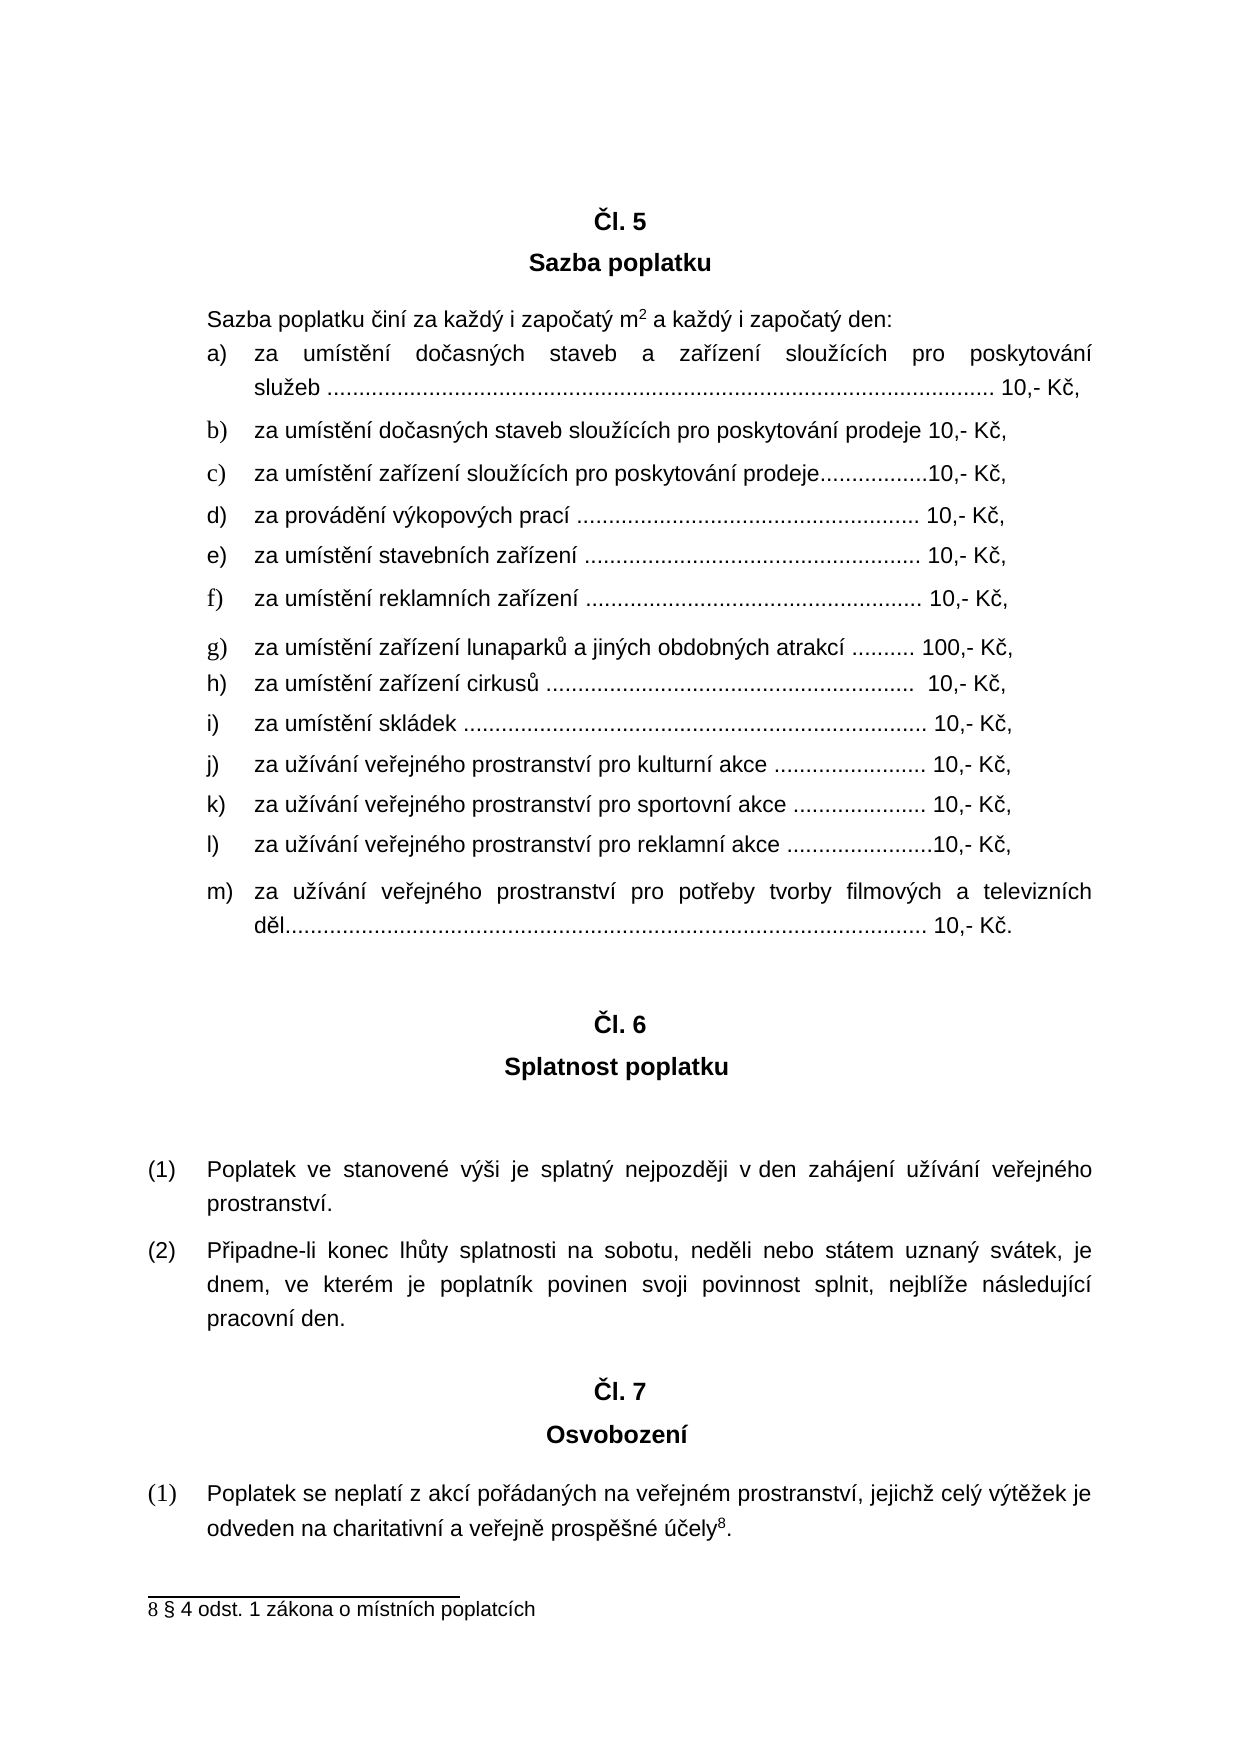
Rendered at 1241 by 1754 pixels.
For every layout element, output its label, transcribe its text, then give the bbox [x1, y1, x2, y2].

list za umístění zařízení lunaparků a jiných obdobných atrakcí .......... 100,- Kč, [207, 632, 1093, 661]
list za umístění skládek ......................................................................... 10,- Kč, [207, 710, 1093, 736]
text Sazba poplatku činí za každý i započatý m2 a každý i započatý den: [207, 306, 1093, 332]
text Osvobození [148, 1420, 1093, 1449]
list za umístění zařízení cirkusů .......................................................... 10,- Kč, [207, 670, 1093, 696]
list za užívání veřejného prostranství pro potřeby tvorby filmových a televizních děl..................................................................................................... 10,- Kč. [207, 878, 1093, 938]
list § 4 odst. 1 zákona o místních poplatcích [148, 1597, 1093, 1621]
list Připadne-li konec lhůty splatnosti na sobotu, neděli nebo státem uznaný svátek, je dnem, ve kterém je poplatník povinen svoji povinnost splnit, nejblíže následující pracovní den. [148, 1237, 1093, 1332]
list Poplatek ve stanovené výši je splatný nejpozději v den zahájení užívání veřejného prostranství. [148, 1156, 1093, 1217]
list za umístění reklamních zařízení ..................................................... 10,- Kč, [207, 583, 1093, 611]
list za umístění dočasných staveb sloužících pro poskytování prodeje 10,- Kč, [207, 415, 1093, 443]
list za umístění dočasných staveb a zařízení sloužících pro poskytování služeb ......................................................................................................... 10,- Kč, [207, 340, 1093, 401]
text Sazba poplatku [148, 248, 1093, 277]
text Čl. 7 [148, 1377, 1093, 1406]
list za užívání veřejného prostranství pro reklamní akce .......................10,- Kč, [207, 831, 1093, 858]
list za užívání veřejného prostranství pro sportovní akce ..................... 10,- Kč, [207, 791, 1093, 817]
list za umístění zařízení sloužících pro poskytování prodeje.................10,- Kč, [207, 458, 1093, 487]
list za užívání veřejného prostranství pro kulturní akce ........................ 10,- Kč, [207, 751, 1093, 777]
text Splatnost poplatku [148, 1051, 1093, 1080]
list Poplatek se neplatí z akcí pořádaných na veřejném prostranství, jejichž celý výtěžek je odveden na charitativní a veřejně prospěšné účely. [148, 1478, 1093, 1541]
list za umístění stavebních zařízení ..................................................... 10,- Kč, [207, 542, 1093, 568]
text Čl. 5 [148, 207, 1093, 236]
text Čl. 6 [148, 1010, 1093, 1039]
list za provádění výkopových prací ...................................................... 10,- Kč, [207, 502, 1093, 528]
